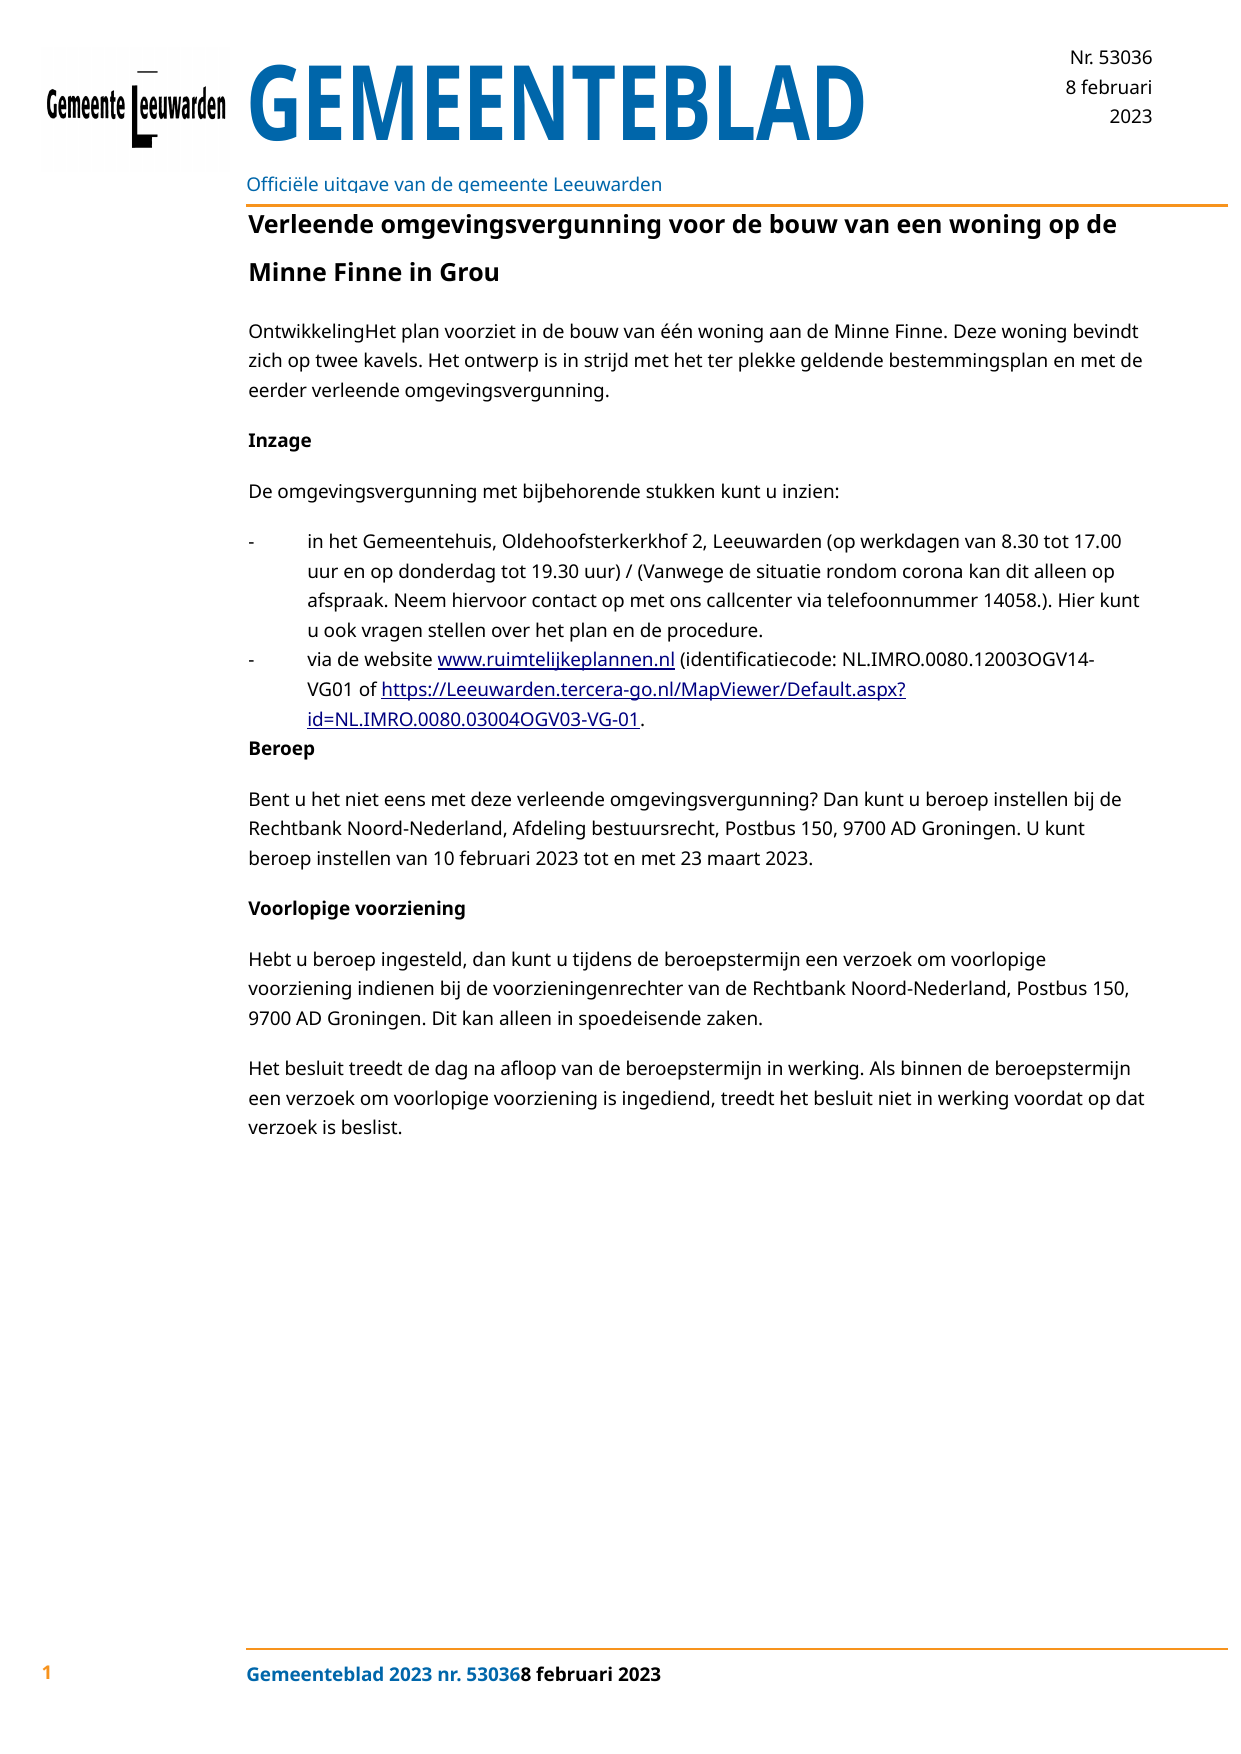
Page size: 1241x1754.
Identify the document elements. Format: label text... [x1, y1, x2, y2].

text De omgevingsvergunning met bijbehorende stukken kunt u inzien: [248, 478, 1152, 504]
text Inzage [248, 427, 1152, 453]
text Hebt u beroep ingesteld, dan kunt u tijdens de beroepstermijn een verzoek om voorlopige voorziening indienen bij de voorzieningenrechter van de Rechtbank Noord-Nederland, Postbus 150, 9700 AD Groningen. Dit kan alleen in spoedeisende zaken. [248, 946, 1152, 1031]
picture [41, 47, 231, 172]
text Voorlopige voorziening [248, 895, 1152, 921]
list in het Gemeentehuis, Oldehoofsterkerkhof 2, Leeuwarden (op werkdagen van 8.30 tot 17.00 uur en op donderdag tot 19.30 uur) / (Vanwege de situatie rondom corona kan dit alleen op afspraak. Neem hiervoor contact op met ons callcenter via telefoonnummer 14058.). Hier kunt u ook vragen stellen over het plan en de procedure. [248, 528, 1152, 643]
text Verleende omgevingsvergunning voor de bouw van een woning op de Minne Finne in Grou [248, 207, 1152, 288]
text Beroep [248, 735, 1152, 761]
text Bent u het niet eens met deze verleende omgevingsvergunning? Dan kunt u beroep instellen bij de Rechtbank Noord-Nederland, Afdeling bestuursrecht, Postbus 150, 9700 AD Groningen. U kunt beroep instellen van 10 februari 2023 tot en met 23 maart 2023. [248, 786, 1152, 871]
text Het besluit treedt de dag na afloop van de beroepstermijn in werking. Als binnen de beroepstermijn een verzoek om voorlopige voorziening is ingediend, treedt het besluit niet in werking voordat op dat verzoek is beslist. [248, 1055, 1152, 1140]
list via de website www.ruimtelijkeplannen.nl (identificatiecode: NL.IMRO.0080.12003OGV14-VG01 of https://Leeuwarden.tercera-go.nl/MapViewer/Default.aspx?id=NL.IMRO.0080.03004OGV03-VG-01. [248, 647, 1152, 732]
text OntwikkelingHet plan voorziet in de bouw van één woning aan de Minne Finne. Deze woning bevindt zich op twee kavels. Het ontwerp is in strijd met het ter plekke geldende bestemmingsplan en met de eerder verleende omgevingsvergunning. [248, 318, 1152, 403]
